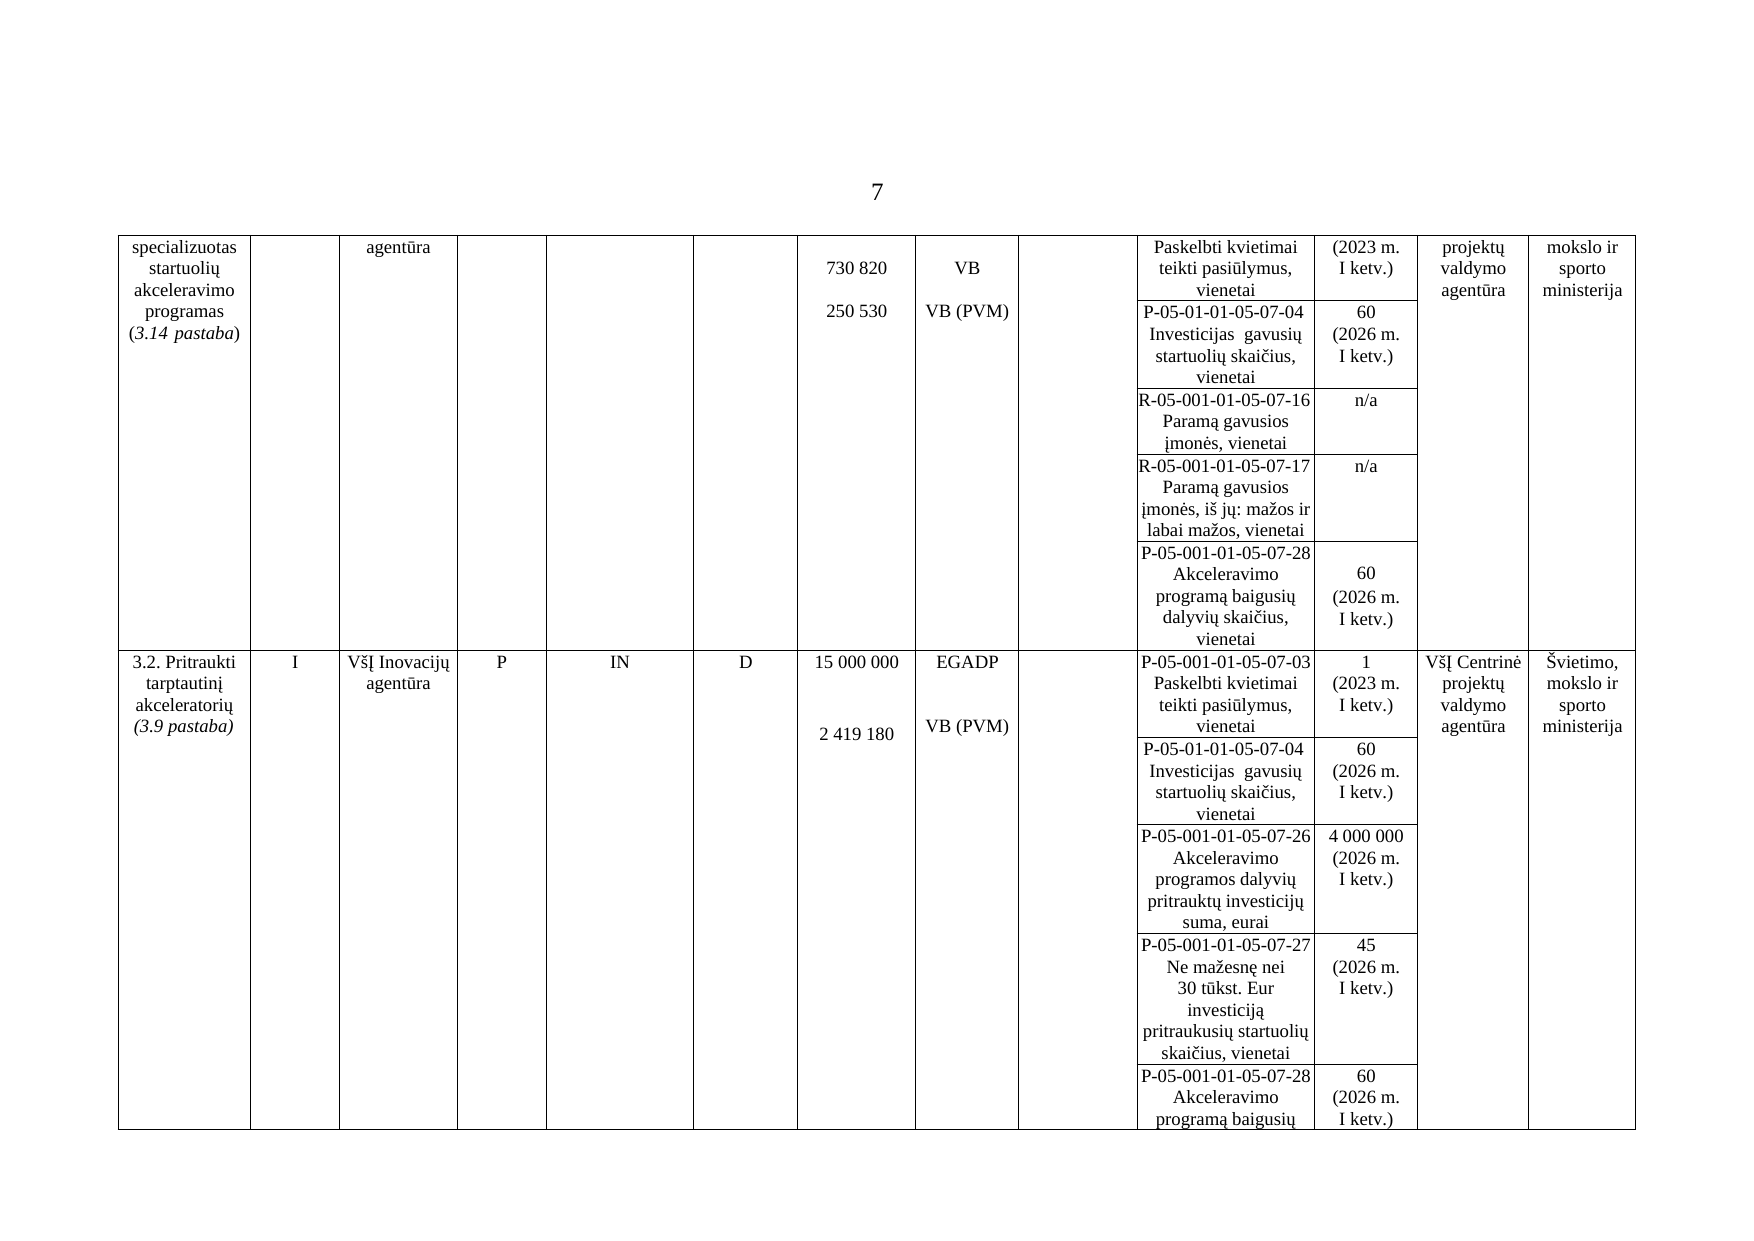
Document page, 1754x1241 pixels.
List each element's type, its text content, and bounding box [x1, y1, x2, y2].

table_cell 60 (2026 m. I ketv.) [1315, 301, 1417, 388]
table_cell P-05-001-01-05-07-28 Akceleravimo programą baigusių dalyvių skaičius, vienetai [1138, 542, 1314, 649]
table_cell R-05-001-01-05-07-16 Paramą gavusios įmonės, vienetai [1138, 389, 1314, 453]
table_cell [1019, 236, 1137, 649]
table_cell n/a [1315, 455, 1417, 541]
table_cell P [458, 651, 546, 1129]
table_cell 60 (2026 m. I ketv.) [1315, 1065, 1417, 1129]
table_cell P-05-001-01-05-07-28 Akceleravimo programą baigusių [1138, 1065, 1314, 1129]
table_cell agentūra [340, 236, 457, 649]
table_cell IN [547, 651, 693, 1129]
table_cell VB VB (PVM) [916, 236, 1018, 649]
table_cell mokslo ir sporto ministerija [1529, 236, 1635, 649]
table_cell [1019, 651, 1137, 1129]
table_cell R-05-001-01-05-07-17 Paramą gavusios įmonės, iš jų: mažos ir labai mažos, vienetai [1138, 455, 1314, 541]
table_cell Paskelbti kvietimai teikti pasiūlymus, vienetai [1138, 236, 1314, 300]
table_cell 4 000 000 (2026 m. I ketv.) [1315, 825, 1417, 933]
table_cell 60 (2026 m. I ketv.) [1315, 738, 1417, 824]
table_cell n/a [1315, 389, 1417, 453]
table_cell [547, 236, 693, 649]
table_cell 15 000 000 2 419 180 [798, 651, 915, 1129]
table_cell EGADP VB (PVM) [916, 651, 1018, 1129]
table_cell P-05-001-01-05-07-26 Akceleravimo programos dalyvių pritrauktų investicijų suma, eurai [1138, 825, 1314, 933]
table_cell P-05-01-01-05-07-04 Investicijas gavusių startuolių skaičius, vienetai [1138, 738, 1314, 824]
table_cell projektų valdymo agentūra [1418, 236, 1528, 649]
table_cell VšĮ Inovacijų agentūra [340, 651, 457, 1129]
table_cell 45 (2026 m. I ketv.) [1315, 934, 1417, 1063]
table_cell Švietimo, mokslo ir sporto ministerija [1529, 651, 1635, 1129]
table_cell VšĮ Centrinė projektų valdymo agentūra [1418, 651, 1528, 1129]
table_cell specializuotas startuolių akceleravimo programas (3.14 pastaba) [119, 236, 250, 649]
table_cell [694, 236, 797, 649]
table_cell 730 820 250 530 [798, 236, 915, 649]
table_cell P-05-01-01-05-07-04 Investicijas gavusių startuolių skaičius, vienetai [1138, 301, 1314, 388]
table_cell 60 (2026 m. I ketv.) [1315, 542, 1417, 649]
table_cell D [694, 651, 797, 1129]
table_cell P-05-001-01-05-07-03 Paskelbti kvietimai teikti pasiūlymus, vienetai [1138, 651, 1314, 737]
table_cell 3.2. Pritraukti tarptautinį akceleratorių (3.9 pastaba) [119, 651, 250, 1129]
table_cell [251, 236, 339, 649]
table_cell [458, 236, 546, 649]
table_cell P-05-001-01-05-07-27 Ne mažesnę nei 30 tūkst. Eur investiciją pritraukusių startuolių skaičius, vienetai [1138, 934, 1314, 1063]
table_cell I [251, 651, 339, 1129]
table_cell (2023 m. I ketv.) [1315, 236, 1417, 300]
table_cell 1 (2023 m. I ketv.) [1315, 651, 1417, 737]
